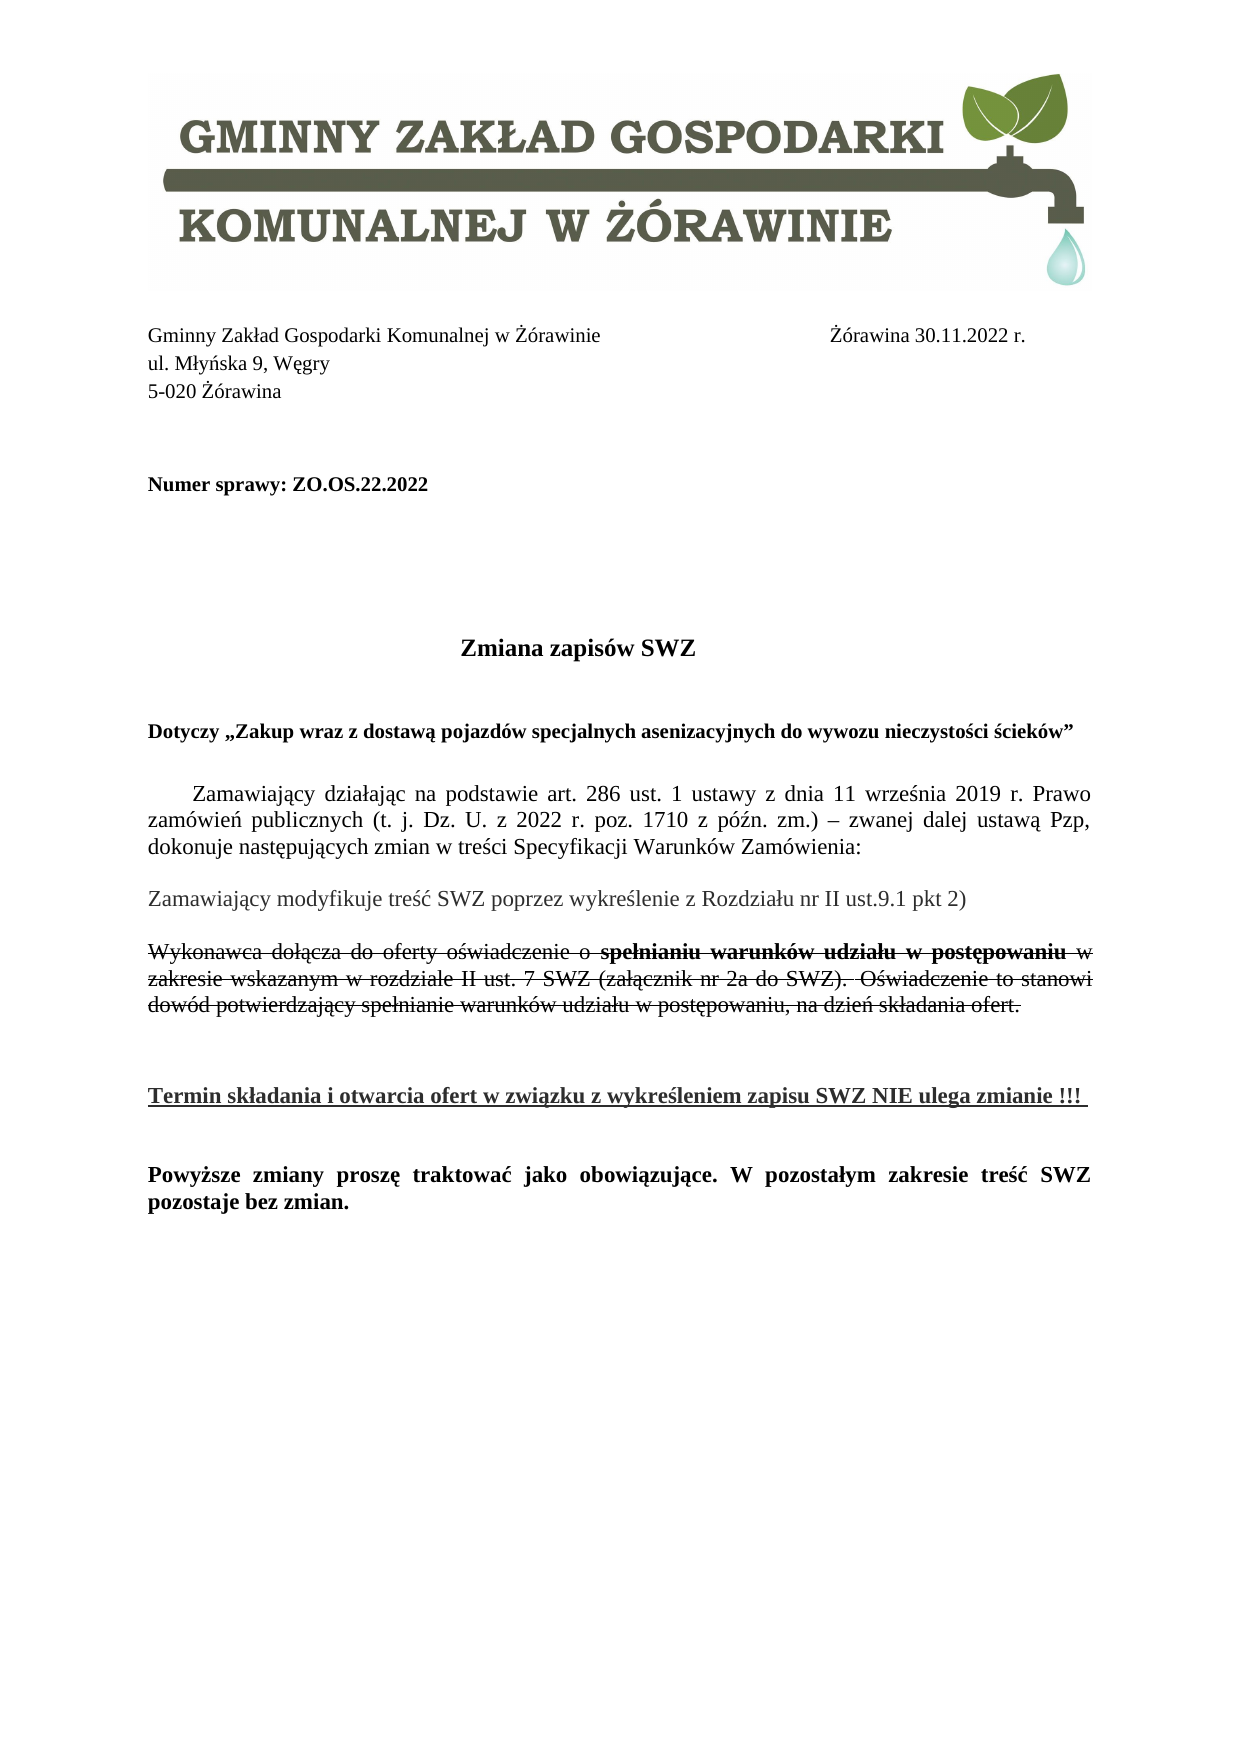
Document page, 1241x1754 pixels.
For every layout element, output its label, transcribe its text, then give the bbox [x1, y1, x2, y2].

text ul. Młyńska 9, Węgry [148, 351, 1093, 375]
picture [147, 73, 1092, 291]
text Wykonawca dołącza do oferty oświadczenie o spełnianiu warunków udziału w postępowaniu w zakresie wskazanym w rozdziale II ust. 7 SWZ (załącznik nr 2a do SWZ). Oświadczenie to stanowi dowód potwierdzający spełnianie warunków udziału w postępowaniu, na dzień składania ofert. [148, 938, 1093, 953]
text Zamawiający modyfikuje treść SWZ poprzez wykreślenie z Rozdziału nr II ust.9.1 pkt 2) [148, 886, 1093, 912]
text Powyższe zmiany proszę traktować jako obowiązujące. W pozostałym zakresie treść SWZ pozostaje bez zmian. [148, 1162, 1093, 1214]
text Dotyczy „Zakup wraz z dostawą pojazdów specjalnych asenizacyjnych do wywozu nieczystości ścieków” [148, 719, 1093, 743]
text 5-020 Żórawina [148, 378, 1093, 403]
text Zmiana zapisów SWZ [148, 633, 1093, 662]
text Numer sprawy: ZO.OS.22.2022 [148, 472, 1093, 496]
text Termin składania i otwarcia ofert w związku z wykreśleniem zapisu SWZ NIE ulega zmianie !!! [148, 1082, 1093, 1109]
text Wykonawca dołącza do oferty oświadczenie o spełnianiu warunków udziału w postępowaniu w zakresie wskazanym w rozdziale II ust. 7 SWZ (załącznik nr 2a do SWZ). Oświadczenie to stanowi dowód potwierdzający spełnianie warunków udziału w postępowaniu, na dzień składania ofert. [148, 980, 1093, 1017]
text Zamawiający działając na podstawie art. 286 ust. 1 ustawy z dnia 11 września 2019 r. Prawo zamówień publicznych (t. j. Dz. U. z 2022 r. poz. 1710 z późn. zm.) – zwanej dalej ustawą Pzp, dokonuje następujących zmian w treści Specyfikacji Warunków Zamówienia: [148, 780, 1093, 859]
text Gminny Zakład Gospodarki Komunalnej w Żórawinie Żórawina 30.11.2022 r. [148, 323, 1093, 347]
text Wykonawca dołącza do oferty oświadczenie o spełnianiu warunków udziału w postępowaniu w zakresie wskazanym w rozdziale II ust. 7 SWZ (załącznik nr 2a do SWZ). Oświadczenie to stanowi dowód potwierdzający spełnianie warunków udziału w postępowaniu, na dzień składania ofert. [148, 954, 1093, 979]
